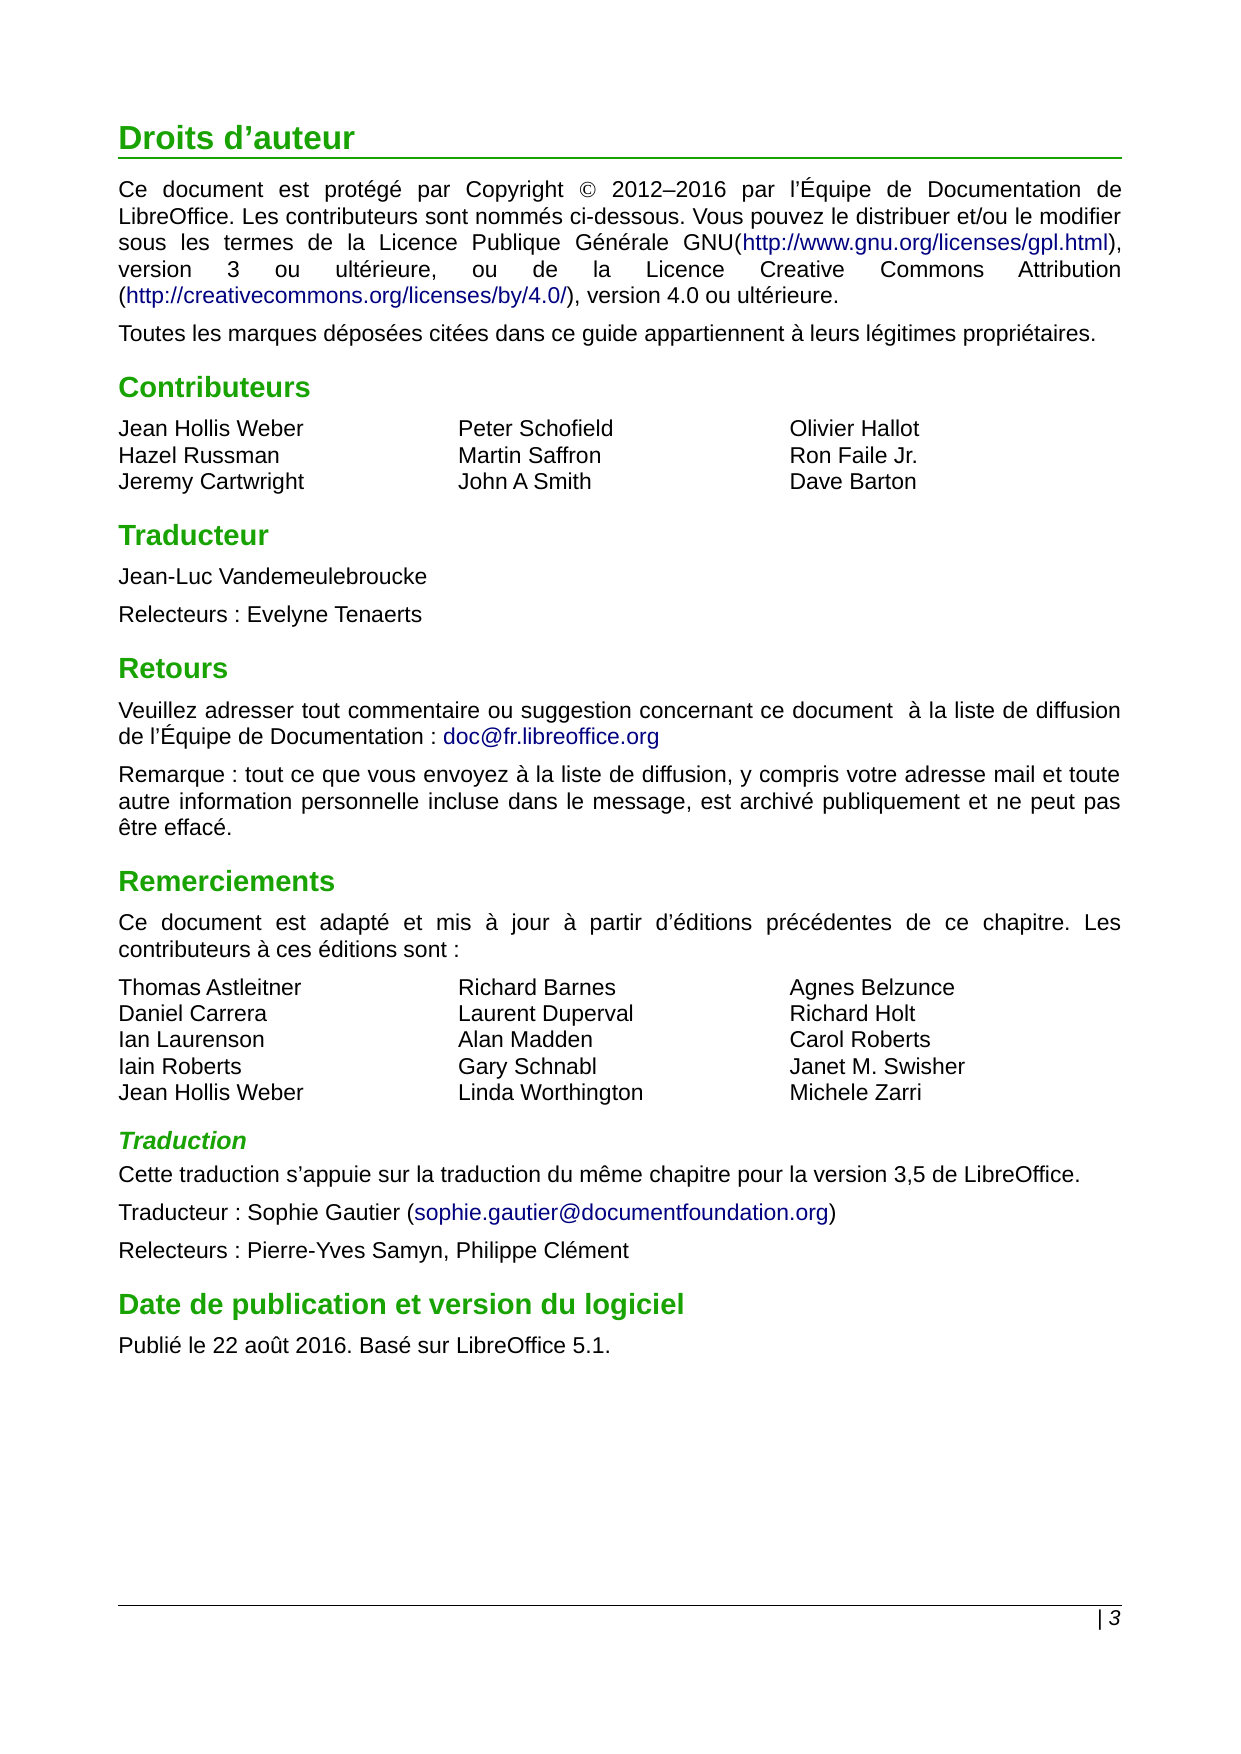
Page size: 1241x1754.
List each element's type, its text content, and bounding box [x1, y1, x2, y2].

subtitle Remerciements [118, 864, 1122, 897]
subtitle Date de publication et version du logiciel [118, 1287, 1122, 1321]
text Cette traduction s’appuie sur la traduction du même chapitre pour la version 3,5 de LibreOffice. [118, 1161, 1122, 1187]
text Ce document est adapté et mis à jour à partir d’éditions précédentes de ce chapitre. Les contributeurs à ces éditions sont : [118, 909, 1122, 962]
table_cell John A Smith [458, 468, 789, 494]
subtitle Traducteur [118, 518, 1122, 552]
text Publié le 22 août 2016. Basé sur LibreOffice 5.1. [118, 1332, 1122, 1359]
table_cell Daniel Carrera [118, 1000, 458, 1026]
text Remarque : tout ce que vous envoyez à la liste de diffusion, y compris votre adresse mail et toute autre information personnelle incluse dans le message, est archivé publiquement et ne peut pas être effacé. [118, 761, 1122, 840]
text Traducteur : Sophie Gautier (sophie.gautier@documentfoundation.org) [118, 1199, 1122, 1225]
table_cell Janet M. Swisher [789, 1053, 1122, 1079]
table_cell Hazel Russman [118, 442, 458, 468]
table_cell Laurent Duperval [458, 1000, 789, 1026]
table_cell Dave Barton [789, 468, 1122, 494]
subtitle Retours [118, 651, 1122, 685]
table_cell Carol Roberts [789, 1026, 1122, 1053]
table_header Jean Hollis Weber [118, 415, 458, 442]
text Veuillez adresser tout commentaire ou suggestion concernant ce document à la liste de diffusion de l’Équipe de Documentation : doc@fr.libreoffice.org [118, 697, 1122, 749]
subtitle Traduction [118, 1126, 1122, 1155]
text Toutes les marques déposées citées dans ce guide appartiennent à leurs légitimes propriétaires. [118, 320, 1122, 346]
table_cell Martin Saffron [458, 442, 789, 468]
table_cell Iain Roberts [118, 1053, 458, 1079]
table_header Thomas Astleitner [118, 974, 458, 1000]
table_cell Ron Faile Jr. [789, 442, 1122, 468]
subtitle Droits d’auteur [118, 118, 1122, 157]
text Ce document est protégé par Copyright © 2012–2016 par l’Équipe de Documentation de LibreOffice. Les contributeurs sont nommés ci-dessous. Vous pouvez le distribuer et/ou le modifier sous les termes de la Licence Publique Générale GNU(http://www.gnu.org/licenses/gpl.html), version 3 ou ultérieure, ou de la Licence Creative Commons Attribution (http://creativecommons.org/licenses/by/4.0/), version 4.0 ou ultérieure. [118, 176, 1122, 308]
table_header Peter Schofield [458, 415, 789, 442]
table_cell Michele Zarri [789, 1079, 1122, 1106]
table_header Richard Barnes [458, 974, 789, 1000]
text Relecteurs : Pierre-Yves Samyn, Philippe Clément [118, 1237, 1122, 1263]
table_cell Linda Worthington [458, 1079, 789, 1106]
table_cell Alan Madden [458, 1026, 789, 1053]
subtitle Contributeurs [118, 370, 1122, 403]
table_header Agnes Belzunce [789, 974, 1122, 1000]
table_header Olivier Hallot [789, 415, 1122, 442]
table_cell Jean Hollis Weber [118, 1079, 458, 1106]
text Jean-Luc Vandemeulebroucke [118, 563, 1122, 590]
table_cell Jeremy Cartwright [118, 468, 458, 494]
table_cell Richard Holt [789, 1000, 1122, 1026]
text Relecteurs : Evelyne Tenaerts [118, 601, 1122, 628]
table_cell Gary Schnabl [458, 1053, 789, 1079]
table_cell Ian Laurenson [118, 1026, 458, 1053]
